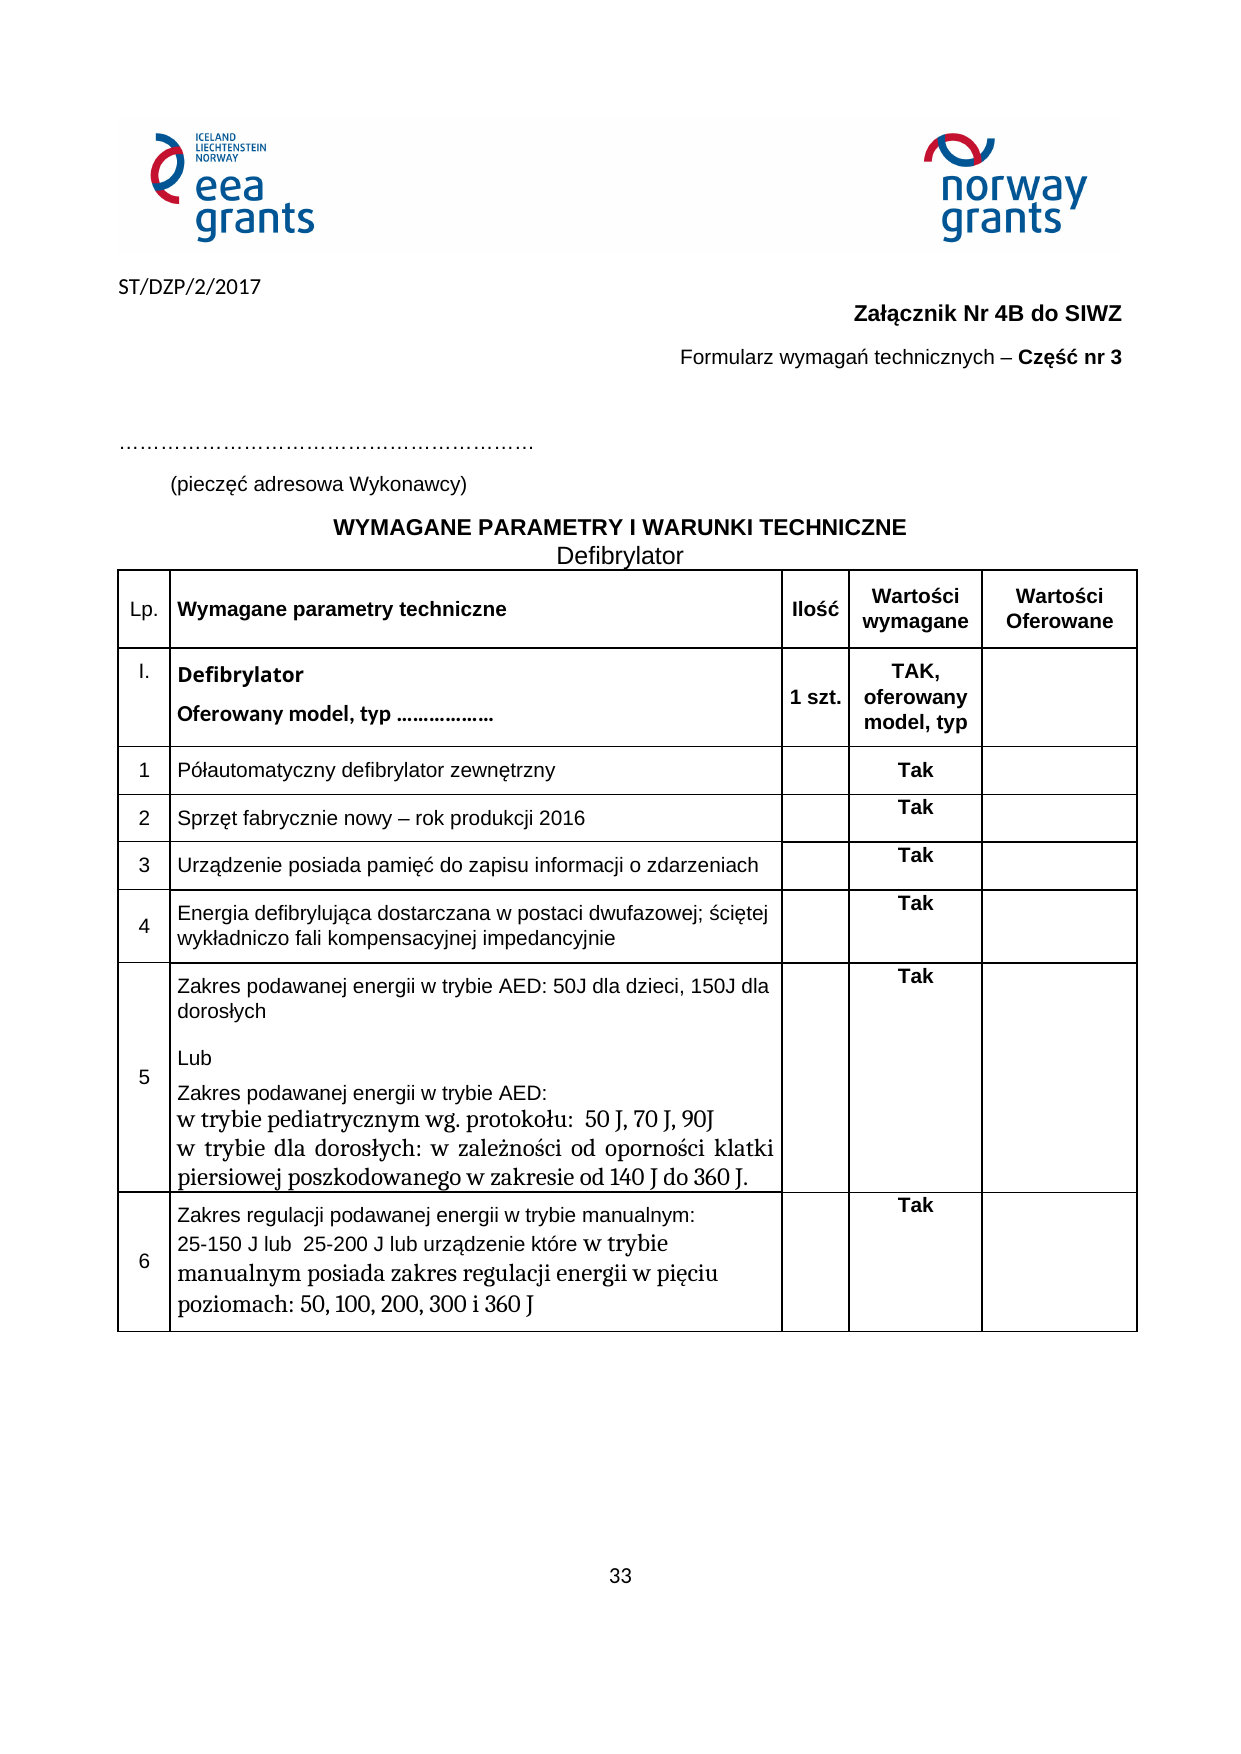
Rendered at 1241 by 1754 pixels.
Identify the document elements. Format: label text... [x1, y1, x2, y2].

text Załącznik Nr 4B do SIWZ [118, 300, 1122, 327]
table_cell [983, 795, 1136, 841]
table_cell [983, 843, 1136, 889]
table_cell Sprzęt fabrycznie nowy – rok produkcji 2016 [171, 795, 781, 841]
table_header Wartości Oferowane [983, 571, 1136, 647]
table_cell Tak [850, 843, 981, 889]
table_cell 1 [119, 747, 169, 793]
table_cell Defibrylator Oferowany model, typ ……………… [171, 649, 781, 746]
table_cell 4 [119, 890, 169, 962]
table_cell [783, 747, 848, 793]
table_header Lp. [119, 571, 169, 647]
table_cell Tak [850, 747, 981, 793]
table_cell 6 [119, 1193, 169, 1331]
table_cell [983, 649, 1136, 746]
text Defibrylator [118, 541, 1122, 569]
table_cell Tak [850, 891, 981, 962]
text …………………………………………………… [118, 430, 1122, 454]
table_cell [783, 795, 848, 841]
table_cell Tak [850, 795, 981, 841]
table_cell [983, 891, 1136, 962]
table_cell Tak [850, 964, 981, 1191]
table_cell [783, 891, 848, 962]
table_cell [983, 1193, 1136, 1331]
table_cell 3 [119, 842, 169, 889]
table_cell 2 [119, 795, 169, 841]
table_cell Energia defibrylująca dostarczana w postaci dwufazowej; ściętej wykładniczo fali kompensacyjnej impedancyjnie [171, 891, 781, 962]
table_cell [983, 964, 1136, 1191]
text (pieczęć adresowa Wykonawcy) [118, 472, 1122, 496]
table_cell [783, 1193, 848, 1331]
table_header Wymagane parametry techniczne [171, 571, 781, 647]
table_cell I. [119, 649, 169, 746]
table_header Wartości wymagane [850, 571, 981, 647]
table_cell Tak [850, 1193, 981, 1331]
table_cell [783, 843, 848, 889]
table_cell [983, 747, 1136, 793]
table_cell 1 szt. [783, 649, 848, 746]
table_cell [783, 964, 848, 1191]
table_cell Zakres podawanej energii w trybie AED: 50J dla dzieci, 150J dla dorosłych Lub Zakres podawanej energii w trybie AED: w trybie pediatrycznym wg. protokołu: 50 J, 70 J, 90J w trybie dla dorosłych: w zależności od oporności klatki piersiowej poszkodowanego w zakresie od 140 J do 360 J. [171, 964, 781, 1191]
table_header Ilość [783, 571, 848, 647]
table_cell Półautomatyczny defibrylator zewnętrzny [171, 747, 781, 793]
table_cell 5 [119, 963, 169, 1191]
text WYMAGANE PARAMETRY I WARUNKI TECHNICZNE [118, 514, 1122, 541]
table_cell Zakres regulacji podawanej energii w trybie manualnym: 25-150 J lub 25-200 J lub urządzenie które w trybie manualnym posiada zakres regulacji energii w pięciu poziomach: 50, 100, 200, 300 i 360 J [171, 1193, 781, 1331]
table_cell Urządzenie posiada pamięć do zapisu informacji o zdarzeniach [171, 842, 781, 889]
text Formularz wymagań technicznych – Część nr 3 [118, 345, 1122, 369]
table_cell TAK, oferowany model, typ [850, 649, 981, 746]
